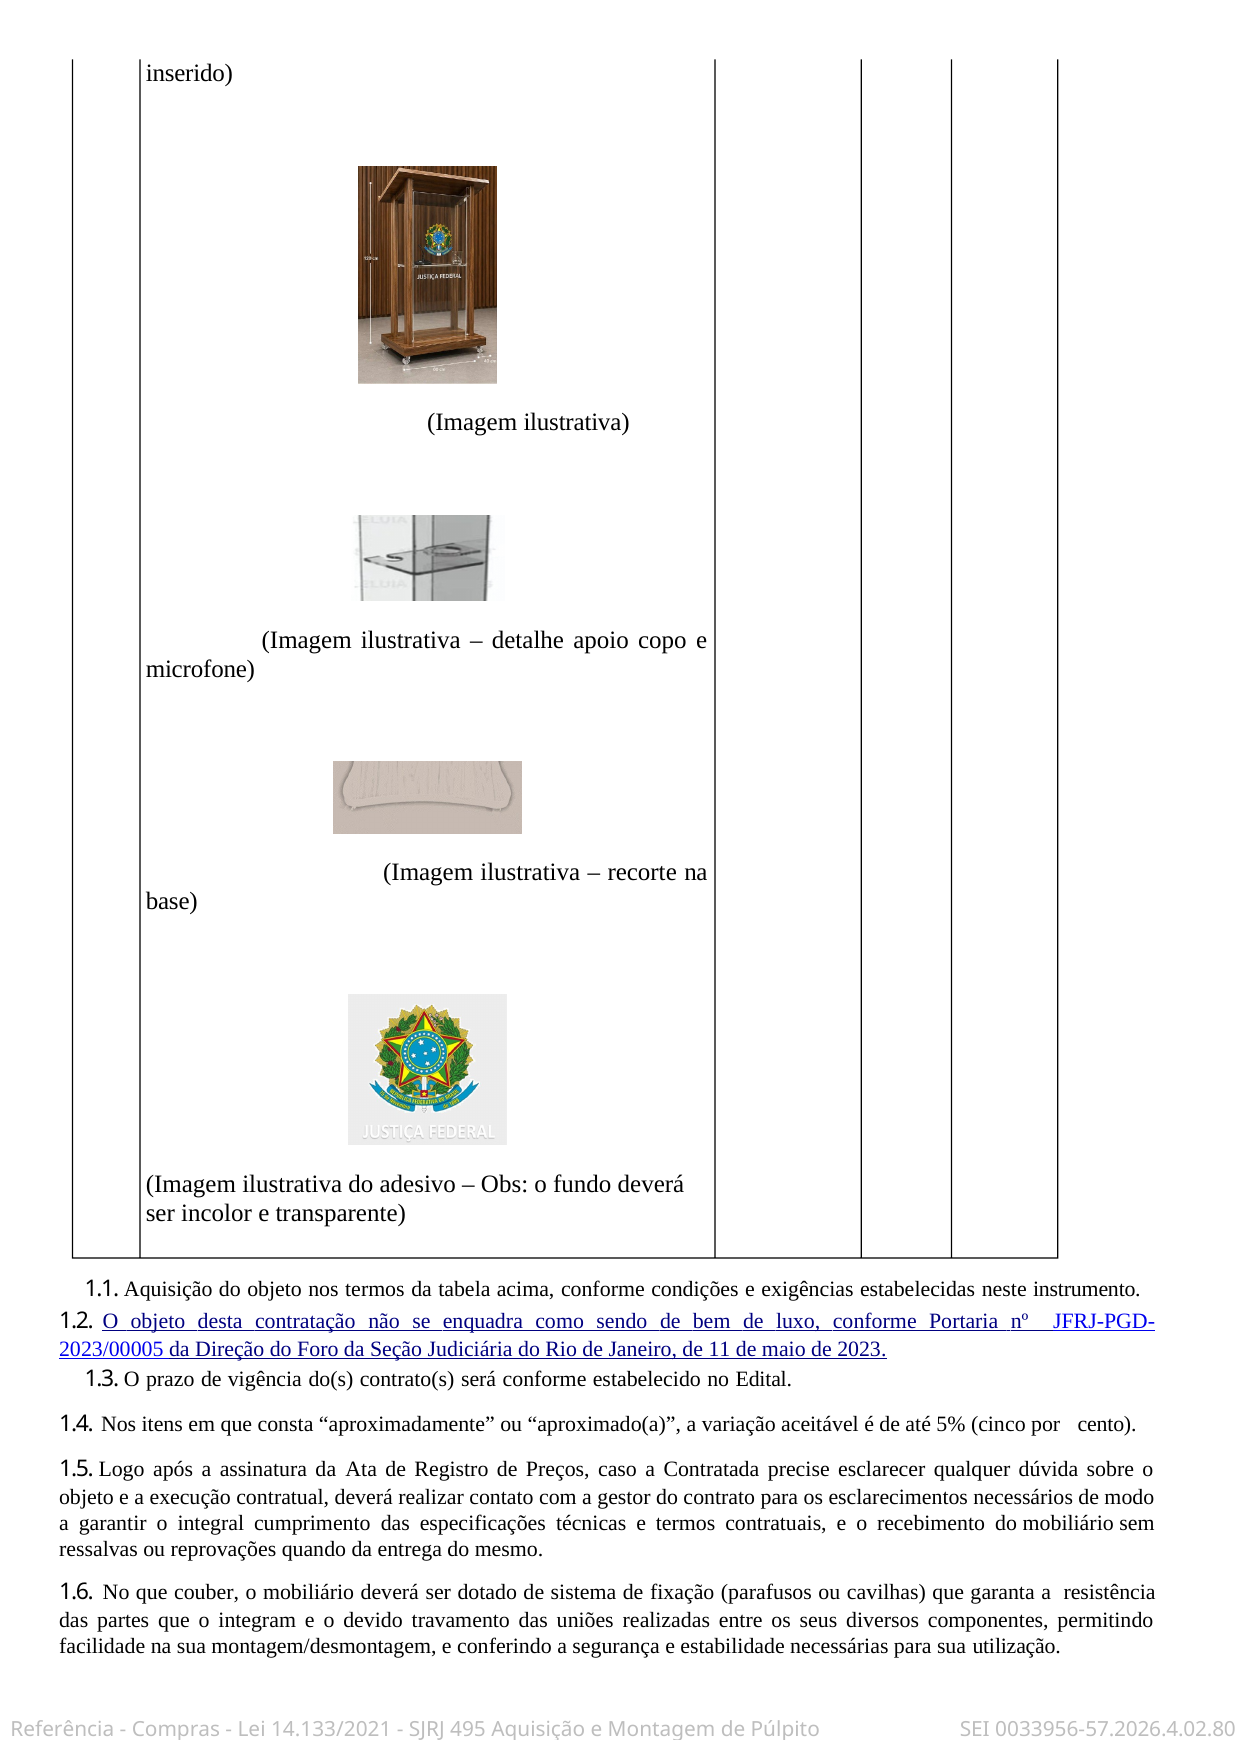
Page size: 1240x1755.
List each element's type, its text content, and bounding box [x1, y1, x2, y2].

text (Imagem ilustrativa do adesivo – Obs: o fundo deverá ser incolor e transparente) [146, 1169, 711, 1226]
list O objeto desta contratação não se enquadra como sendo de bem de luxo, conforme Portaria nº JFRJ-PGD-2023/00005 da Direção do Foro da Seção Judiciária do Rio de Janeiro, de 11 de maio de 2023. [59, 1304, 1155, 1361]
text [953, 407, 1057, 436]
text (Imagem ilustrativa – detalhe apoio copo e [261, 625, 714, 654]
list No que couber, o mobiliário deverá ser dotado de sistema de fixação (parafusos ou cavilhas) que garanta a resistência das partes que o integram e o devido travamento das uniões realizadas entre os seus diversos componentes, permitindo facilidade na sua montagem/desmontagem, e conferindo a segurança e estabilidade necessárias para sua utilização. [59, 1575, 1156, 1658]
text [1059, 625, 1181, 654]
text base) [146, 886, 714, 915]
list O prazo de vigência do(s) contrato(s) será conforme estabelecido no Edital. [84, 1362, 1181, 1394]
text (Imagem ilustrativa – recorte na [383, 857, 714, 886]
text [716, 407, 860, 436]
text [862, 886, 950, 915]
text [716, 625, 860, 654]
text [716, 886, 860, 915]
text [1059, 886, 1181, 915]
text [862, 625, 950, 654]
list Aquisição do objeto nos termos da tabela acima, conforme condições e exigências estabelecidas neste instrumento. [84, 1272, 1181, 1303]
text inserido) [146, 58, 1181, 87]
text [953, 654, 1057, 682]
text [1059, 857, 1181, 886]
text microfone) [146, 654, 714, 682]
list Nos itens em que consta “aproximadamente” ou “aproximado(a)”, a variação aceitável é de até 5% (cinco por cento). [59, 1407, 1155, 1438]
text [716, 857, 860, 886]
text [716, 654, 860, 682]
text [1059, 654, 1181, 682]
text [1059, 407, 1181, 436]
text [953, 625, 1057, 654]
text [953, 857, 1057, 886]
list Logo após a assinatura da Ata de Registro de Preços, caso a Contratada precise esclarecer qualquer dúvida sobre o objeto e a execução contratual, deverá realizar contato com a gestor do contrato para os esclarecimentos necessários de modo a garantir o integral cumprimento das especificações técnicas e termos contratuais, e o recebimento do mobiliário sem ressalvas ou reprovações quando da entrega do mesmo. [59, 1452, 1155, 1561]
text [862, 857, 950, 886]
text (Imagem ilustrativa) [427, 407, 714, 436]
text [862, 407, 950, 436]
text [862, 654, 950, 682]
text [953, 886, 1057, 915]
